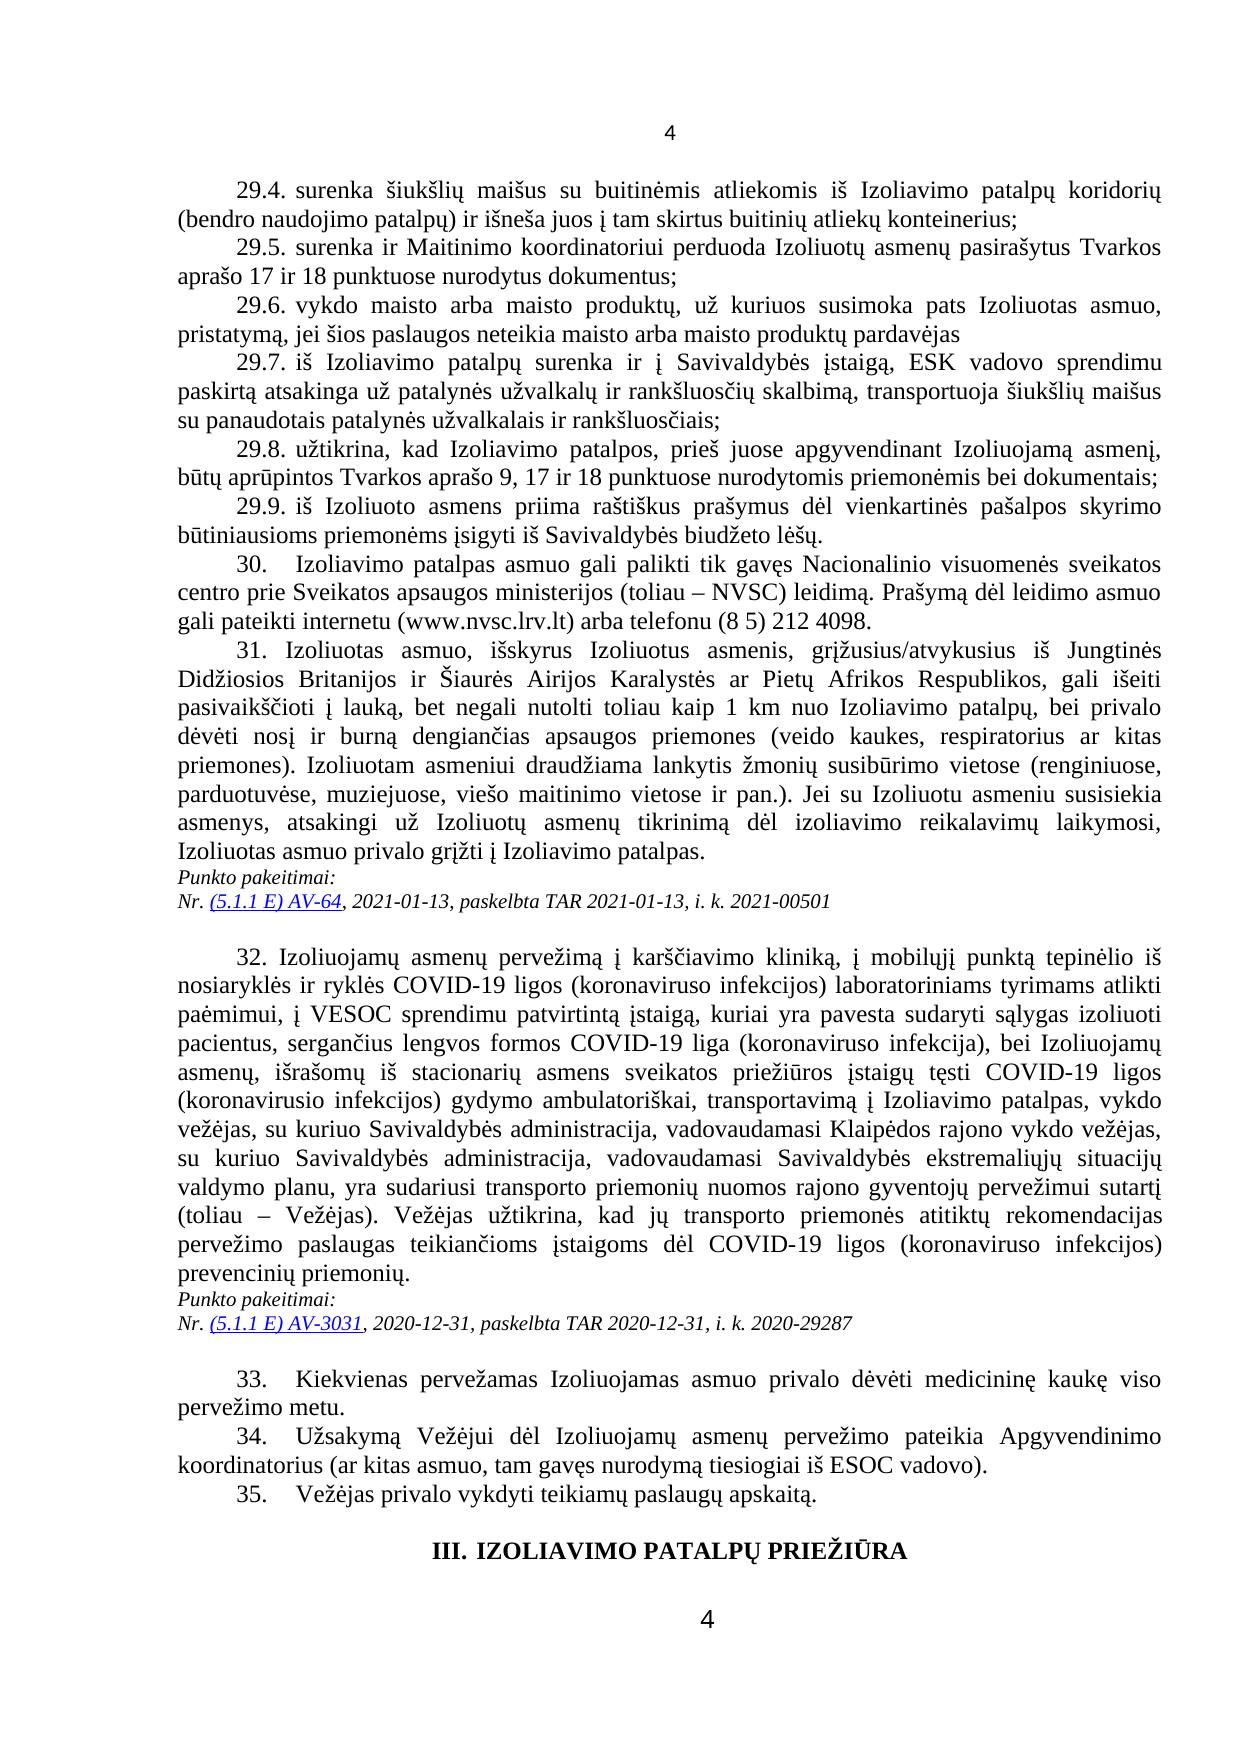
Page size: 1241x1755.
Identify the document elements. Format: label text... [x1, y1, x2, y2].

text 29.7. iš Izoliavimo patalpų surenka ir į Savivaldybės įstaigą, ESK vadovo sprendimu paskirtą atsakinga už patalynės užvalkalų ir rankšluosčių skalbimą, transportuoja šiukšlių maišus su panaudotais patalynės užvalkalais ir rankšluosčiais; [177, 347, 1162, 434]
text 29.8. užtikrina, kad Izoliavimo patalpos, prieš juose apgyvendinant Izoliuojamą asmenį, būtų aprūpintos Tvarkos aprašo 9, 17 ir 18 punktuose nurodytomis priemonėmis bei dokumentais; [177, 434, 1162, 491]
text 34. Užsakymą Vežėjui dėl Izoliuojamų asmenų pervežimo pateikia Apgyvendinimo koordinatorius (ar kitas asmuo, tam gavęs nurodymą tiesiogiai iš ESOC vadovo). [177, 1421, 1162, 1479]
text III. IZOLIAVIMO PATALPŲ PRIEŽIŪRA [177, 1536, 1162, 1565]
text Nr. (5.1.1 E) AV-64, 2021-01-13, paskelbta TAR 2021-01-13, i. k. 2021-00501 [177, 889, 1162, 913]
text Punkto pakeitimai: [177, 865, 1162, 889]
text 31. Izoliuotas asmuo, išskyrus Izoliuotus asmenis, grįžusius/atvykusius iš Jungtinės Didžiosios Britanijos ir Šiaurės Airijos Karalystės ar Pietų Afrikos Respublikos, gali išeiti pasivaikščioti į lauką, bet negali nutolti toliau kaip 1 km nuo Izoliavimo patalpų, bei privalo dėvėti nosį ir burną dengiančias apsaugos priemones (veido kaukes, respiratorius ar kitas priemones). Izoliuotam asmeniui draudžiama lankytis žmonių susibūrimo vietose (renginiuose, parduotuvėse, muziejuose, viešo maitinimo vietose ir pan.). Jei su Izoliuotu asmeniu susisiekia asmenys, atsakingi už Izoliuotų asmenų tikrinimą dėl izoliavimo reikalavimų laikymosi, Izoliuotas asmuo privalo grįžti į Izoliavimo patalpas. [177, 635, 1162, 865]
text 29.9. iš Izoliuoto asmens priima raštiškus prašymus dėl vienkartinės pašalpos skyrimo būtiniausioms priemonėms įsigyti iš Savivaldybės biudžeto lėšų. [177, 491, 1162, 549]
text 32. Izoliuojamų asmenų pervežimą į karščiavimo kliniką, į mobilųjį punktą tepinėlio iš nosiaryklės ir ryklės COVID-19 ligos (koronaviruso infekcijos) laboratoriniams tyrimams atlikti paėmimui, į VESOC sprendimu patvirtintą įstaigą, kuriai yra pavesta sudaryti sąlygas izoliuoti pacientus, sergančius lengvos formos COVID-19 liga (koronaviruso infekcija), bei Izoliuojamų asmenų, išrašomų iš stacionarių asmens sveikatos priežiūros įstaigų tęsti COVID-19 ligos (koronavirusio infekcijos) gydymo ambulatoriškai, transportavimą į Izoliavimo patalpas, vykdo vežėjas, su kuriuo Savivaldybės administracija, vadovaudamasi Klaipėdos rajono vykdo vežėjas, su kuriuo Savivaldybės administracija, vadovaudamasi Savivaldybės ekstremaliųjų situacijų valdymo planu, yra sudariusi transporto priemonių nuomos rajono gyventojų pervežimui sutartį (toliau – Vežėjas). Vežėjas užtikrina, kad jų transporto priemonės atitiktų rekomendacijas pervežimo paslaugas teikiančioms įstaigoms dėl COVID-19 ligos (koronaviruso infekcijos) prevencinių priemonių. [177, 942, 1162, 1287]
text 33. Kiekvienas pervežamas Izoliuojamas asmuo privalo dėvėti medicininę kaukę viso pervežimo metu. [177, 1364, 1162, 1421]
text 29.6. vykdo maisto arba maisto produktų, už kuriuos susimoka pats Izoliuotas asmuo, pristatymą, jei šios paslaugos neteikia maisto arba maisto produktų pardavėjas [177, 290, 1162, 347]
text Punkto pakeitimai: [177, 1287, 1162, 1311]
text 30. Izoliavimo patalpas asmuo gali palikti tik gavęs Nacionalinio visuomenės sveikatos centro prie Sveikatos apsaugos ministerijos (toliau – NVSC) leidimą. Prašymą dėl leidimo asmuo gali pateikti internetu (www.nvsc.lrv.lt) arba telefonu (8 5) 212 4098. [177, 549, 1162, 635]
text 35. Vežėjas privalo vykdyti teikiamų paslaugų apskaitą. [177, 1479, 1162, 1507]
text 29.4. surenka šiukšlių maišus su buitinėmis atliekomis iš Izoliavimo patalpų koridorių (bendro naudojimo patalpų) ir išneša juos į tam skirtus buitinių atliekų konteinerius; [177, 175, 1162, 232]
text Nr. (5.1.1 E) AV-3031, 2020-12-31, paskelbta TAR 2020-12-31, i. k. 2020-29287 [177, 1311, 1162, 1335]
text 29.5. surenka ir Maitinimo koordinatoriui perduoda Izoliuotų asmenų pasirašytus Tvarkos aprašo 17 ir 18 punktuose nurodytus dokumentus; [177, 232, 1162, 290]
